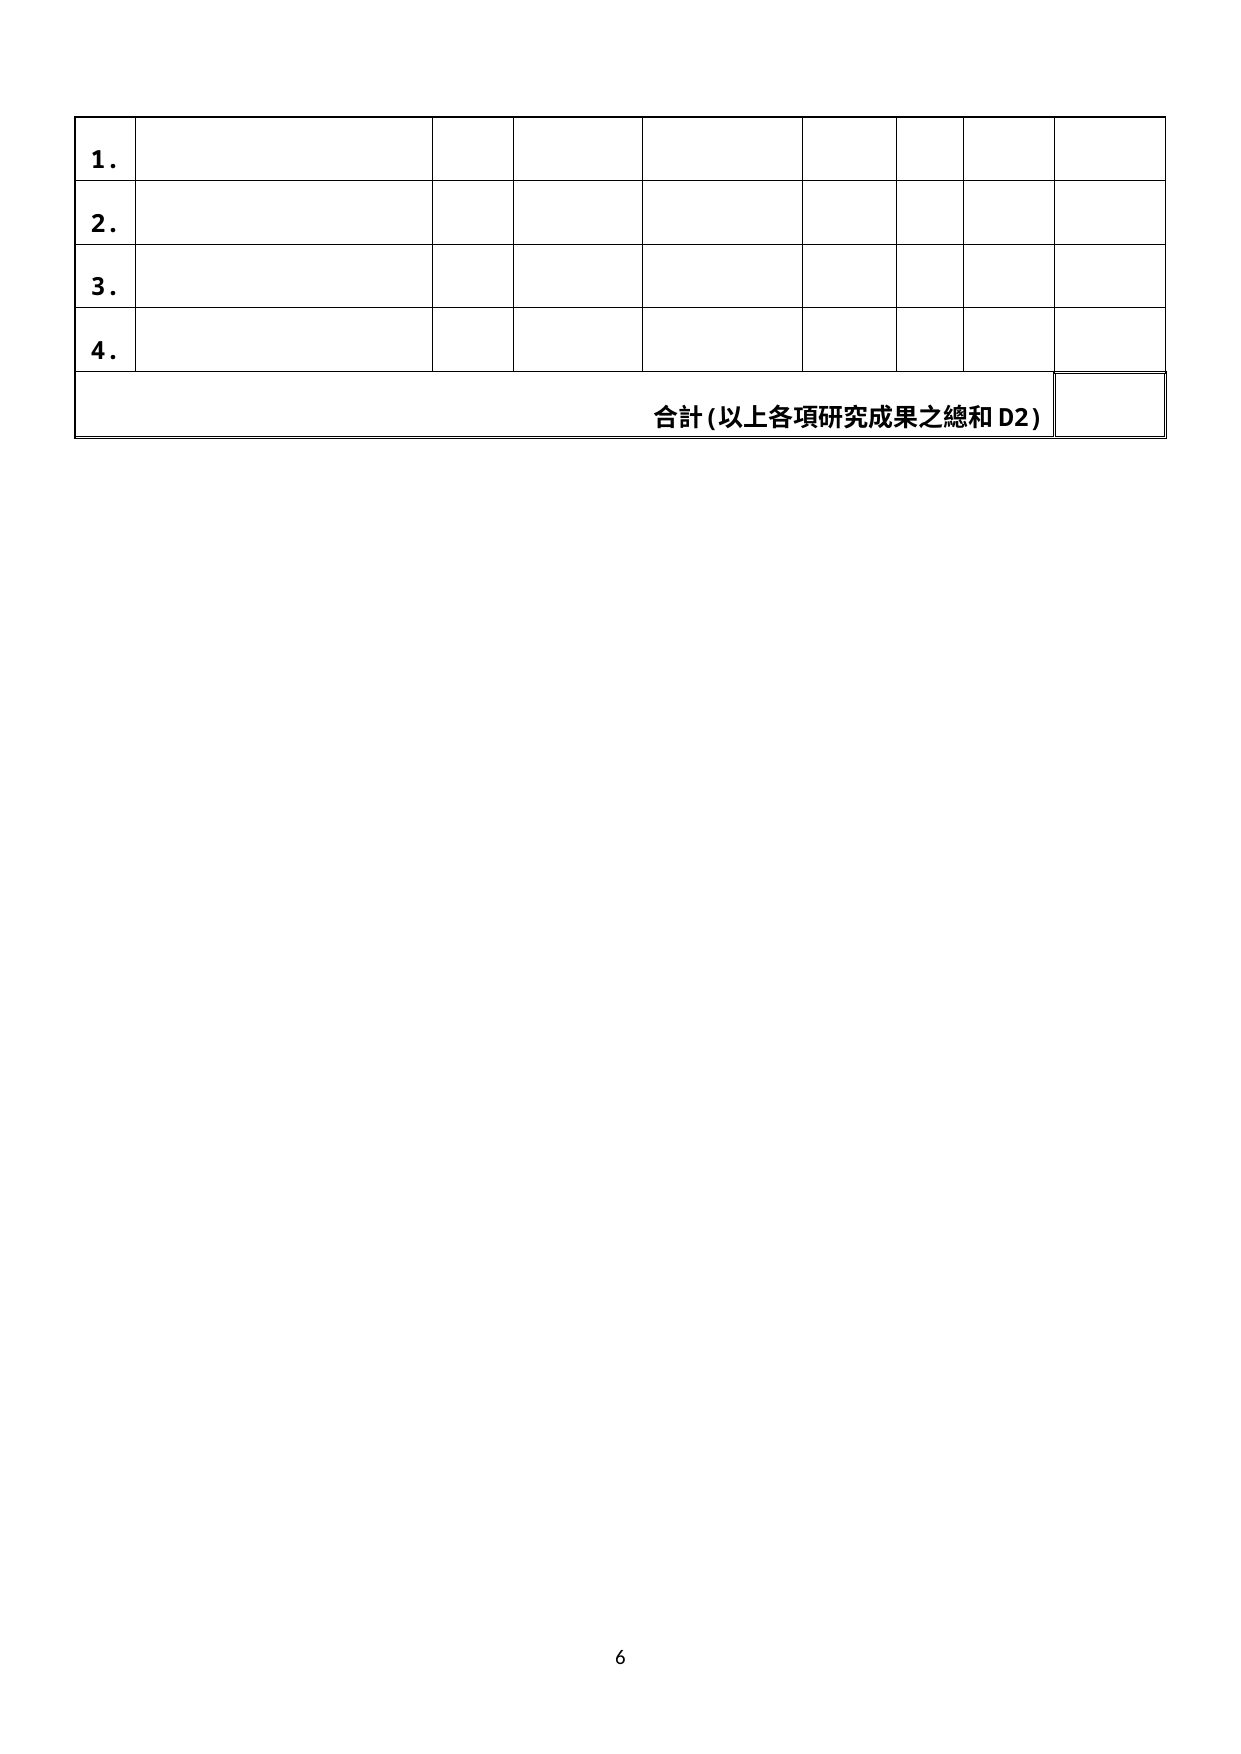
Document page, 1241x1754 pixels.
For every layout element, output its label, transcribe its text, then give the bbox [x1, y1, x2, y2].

table_cell [897, 118, 963, 180]
table_cell [136, 308, 432, 371]
table_cell [643, 308, 802, 371]
table_cell [514, 245, 642, 307]
table_cell 2. [76, 181, 135, 243]
table_cell 1. [76, 118, 135, 180]
table_cell [964, 118, 1054, 180]
table_cell [643, 245, 802, 307]
table_cell [643, 118, 802, 180]
table_cell [514, 118, 642, 180]
table_cell [897, 308, 963, 371]
table_cell [643, 181, 802, 243]
table_cell [803, 245, 896, 307]
table_cell [897, 181, 963, 243]
table_cell [803, 118, 896, 180]
table_cell [1055, 118, 1165, 180]
table_cell [1055, 245, 1165, 307]
table_cell [964, 181, 1054, 243]
table_cell [514, 181, 642, 243]
table_cell [964, 308, 1054, 371]
table_cell 3. [76, 245, 135, 307]
table_cell [433, 181, 513, 243]
table_cell [433, 118, 513, 180]
table_cell [964, 245, 1054, 307]
table_cell 4. [76, 308, 135, 371]
table_cell [803, 308, 896, 371]
table_cell [1055, 181, 1165, 243]
table_cell [803, 181, 896, 243]
table_cell [136, 181, 432, 243]
table_cell [433, 245, 513, 307]
table_cell [1055, 308, 1165, 371]
table_cell [136, 245, 432, 307]
table_cell 合計(以上各項研究成果之總和D2) [76, 372, 1053, 436]
table_cell [897, 245, 963, 307]
table_cell [514, 308, 642, 371]
table_cell [433, 308, 513, 371]
table_cell [1056, 374, 1164, 436]
table_cell [136, 118, 432, 180]
